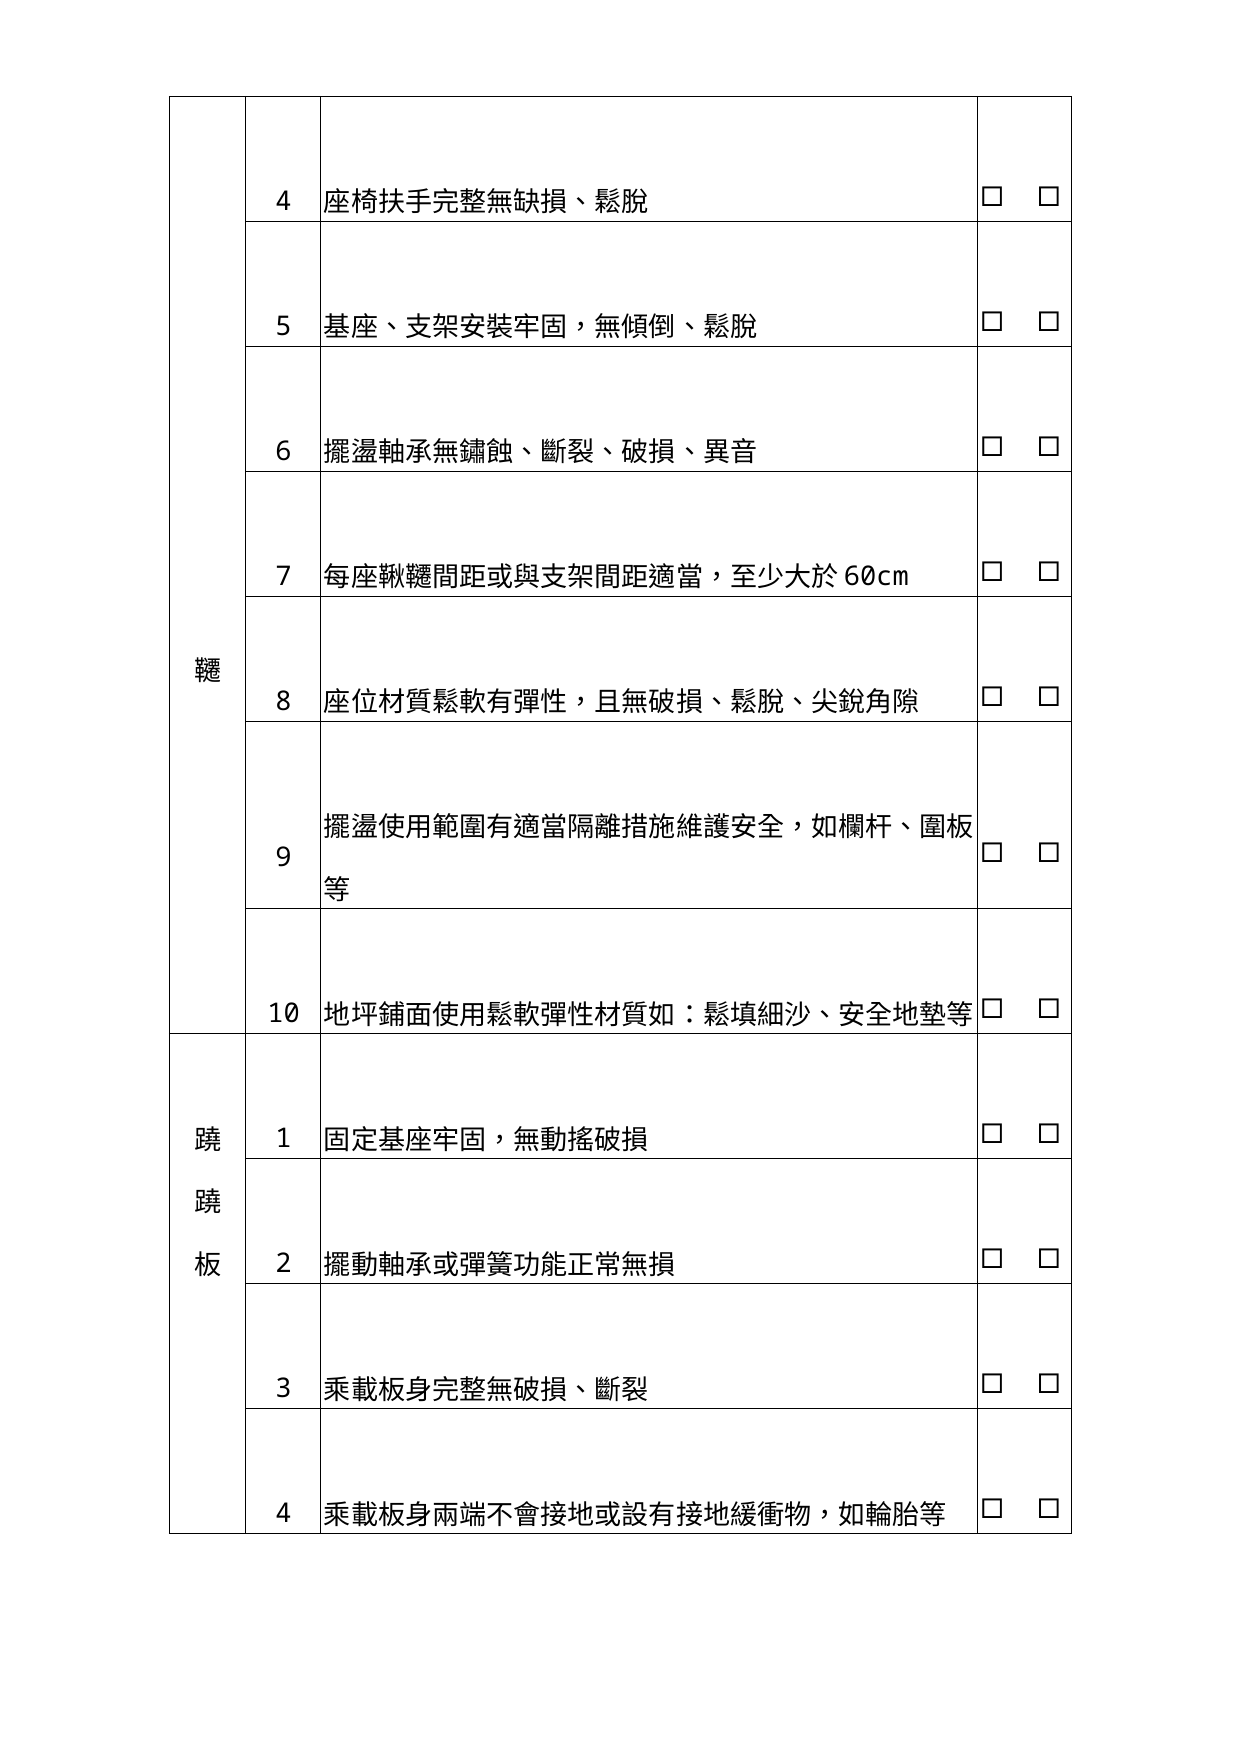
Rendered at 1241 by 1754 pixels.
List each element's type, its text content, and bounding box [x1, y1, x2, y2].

table_cell 4 [246, 97, 320, 221]
table_cell 基座、支架安裝牢固，無傾倒、鬆脫 [321, 222, 977, 346]
table_cell   [978, 1034, 1071, 1158]
table_cell 每座鞦韆間距或與支架間距適當，至少大於60cm [321, 472, 977, 596]
table_cell 擺盪使用範圍有適當隔離措施維護安全，如欄杆、圍板等 [321, 722, 977, 908]
table_cell 1 [246, 1034, 320, 1158]
table_cell 9 [246, 722, 320, 908]
table_cell 座椅扶手完整無缺損、鬆脫 [321, 97, 977, 221]
table_cell 8 [246, 597, 320, 721]
table_cell   [978, 1409, 1071, 1533]
table_cell 固定基座牢固，無動搖破損 [321, 1034, 977, 1158]
table_cell 乘載板身兩端不會接地或設有接地緩衝物，如輪胎等 [321, 1409, 977, 1533]
table_cell 地坪鋪面使用鬆軟彈性材質如：鬆填細沙、安全地墊等 [321, 909, 977, 1033]
table_cell   [978, 1159, 1071, 1283]
table_cell   [978, 472, 1071, 596]
table_cell 韆 [170, 97, 245, 1033]
table_cell 擺盪軸承無鏽蝕、斷裂、破損、異音 [321, 347, 977, 471]
table_cell 6 [246, 347, 320, 471]
table_cell   [978, 722, 1071, 908]
table_cell 5 [246, 222, 320, 346]
table_cell 蹺 蹺 板 [170, 1034, 245, 1533]
table_cell 4 [246, 1409, 320, 1533]
table_cell   [978, 222, 1071, 346]
table_cell   [978, 909, 1071, 1033]
table_cell 3 [246, 1284, 320, 1408]
table_cell   [978, 597, 1071, 721]
table_cell   [978, 347, 1071, 471]
table_cell 乘載板身完整無破損、斷裂 [321, 1284, 977, 1408]
table_cell   [978, 97, 1071, 221]
table_cell   [978, 1284, 1071, 1408]
table_cell 2 [246, 1159, 320, 1283]
table_cell 座位材質鬆軟有彈性，且無破損、鬆脫、尖銳角隙 [321, 597, 977, 721]
table_cell 擺動軸承或彈簧功能正常無損 [321, 1159, 977, 1283]
table_cell 7 [246, 472, 320, 596]
table_cell 10 [246, 909, 320, 1033]
